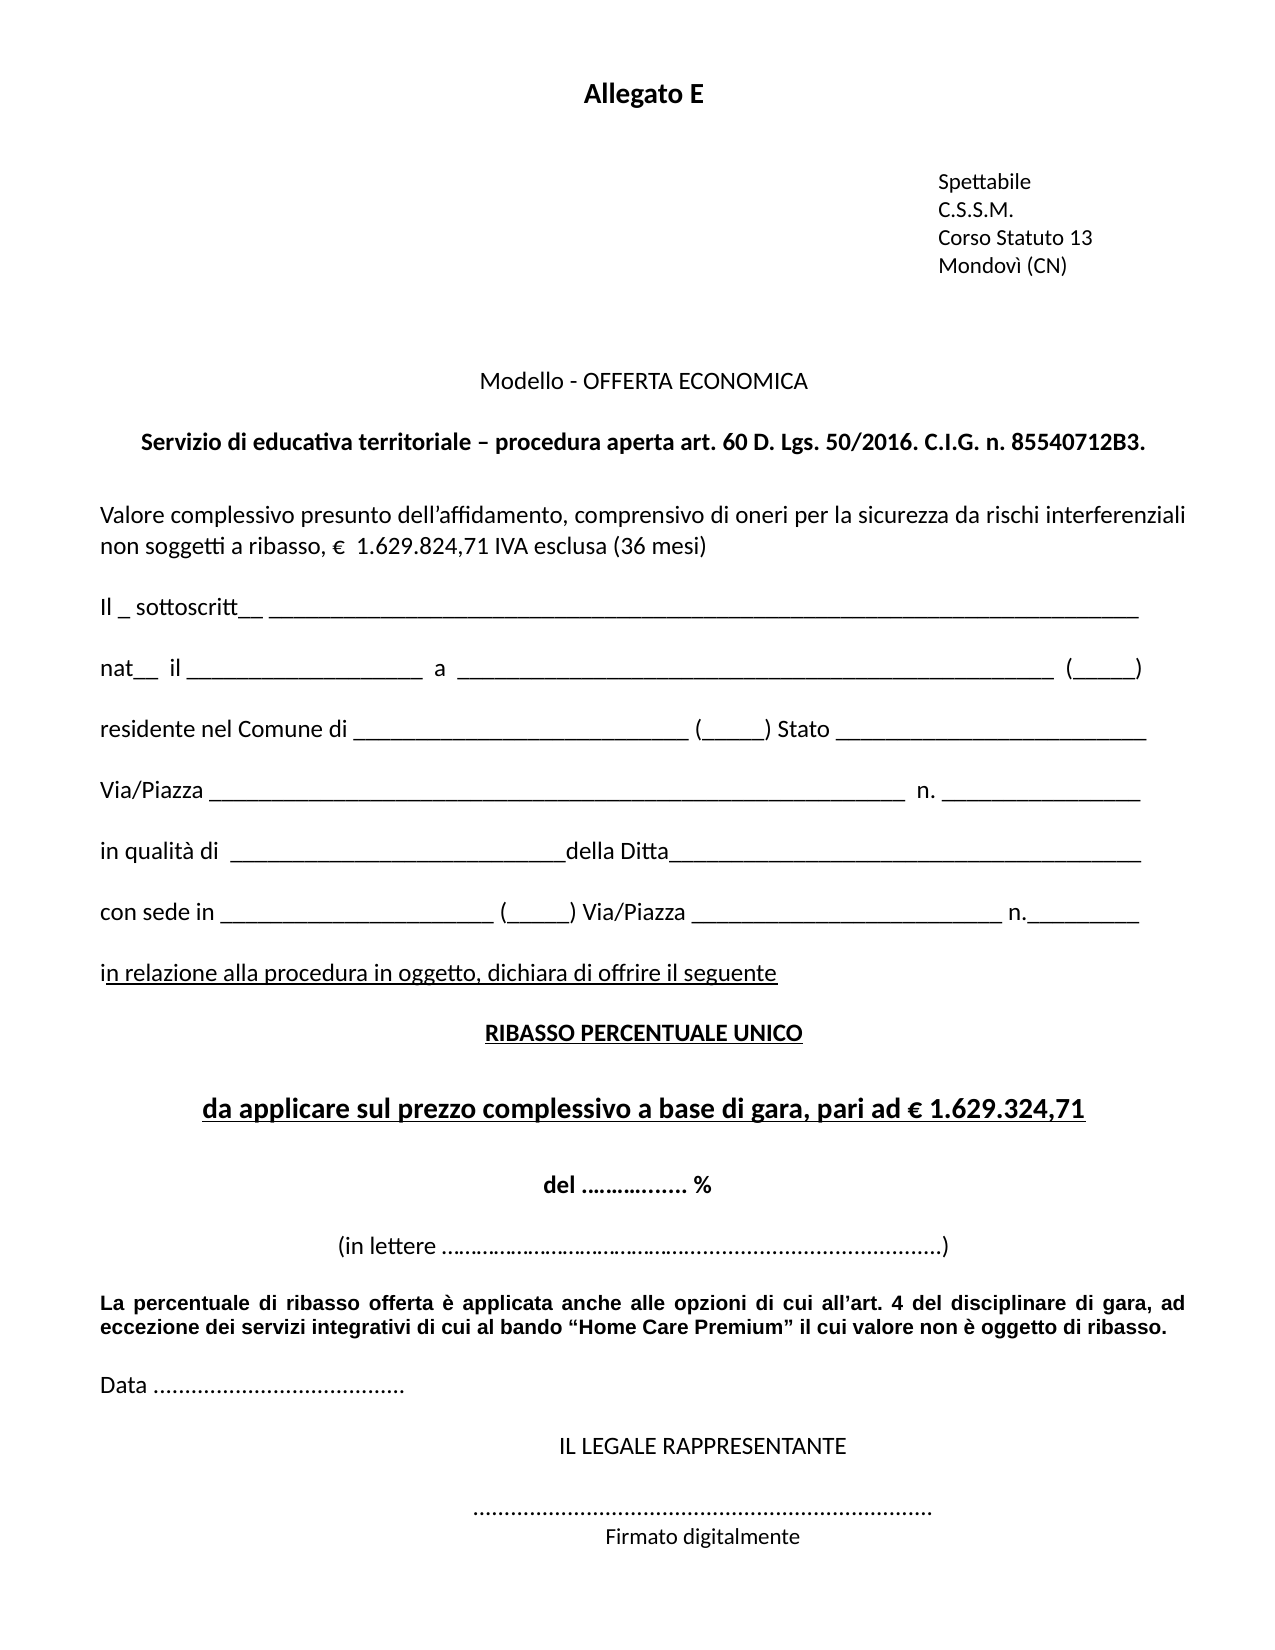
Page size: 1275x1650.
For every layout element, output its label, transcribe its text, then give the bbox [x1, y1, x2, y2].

text ......................................................................... [218, 1491, 1187, 1522]
text residente nel Comune di ___________________________ (_____) Stato _________________________ [100, 713, 1187, 744]
text del .………....... % [100, 1169, 1187, 1199]
text con sede in ______________________ (_____) Via/Piazza _________________________ n._________ [100, 896, 1187, 927]
text da applicare sul prezzo complessivo a base di gara, pari ad € 1.629.324,71 [100, 1090, 1187, 1126]
text Via/Piazza ________________________________________________________ n. ________________ [100, 774, 1187, 805]
text Firmato digitalmente [218, 1522, 1187, 1550]
table_header [89, 139, 927, 307]
text La percentuale di ribasso offerta è applicata anche alle opzioni di cui all’art. 4 del disciplinare di gara, ad eccezione dei servizi integrativi di cui al bando “Home Care Premium” il cui valore non è oggetto di ribasso. [100, 1291, 1187, 1339]
table_header Spettabile C.S.S.M. Corso Statuto 13 Mondovì (CN) [927, 139, 1275, 307]
text Valore complessivo presunto dell’affidamento, comprensivo di oneri per la sicurezza da rischi interferenziali non soggetti a ribasso, € 1.629.824,71 IVA esclusa (36 mesi) [100, 499, 1187, 561]
text in qualità di ___________________________della Ditta______________________________________ [100, 835, 1187, 866]
text in relazione alla procedura in oggetto, dichiara di offrire il seguente [100, 957, 1187, 988]
text RIBASSO PERCENTUALE UNICO [100, 1017, 1187, 1047]
text Data ........................................ [100, 1369, 1187, 1400]
text Servizio di educativa territoriale – procedura aperta art. 60 D. Lgs. 50/2016. C.I.G. n. 85540712B3. [100, 426, 1187, 457]
text (in lettere …………………………………….........................................) [100, 1230, 1187, 1260]
text Il _ sottoscritt__ ______________________________________________________________________ [100, 591, 1187, 622]
text Modello - OFFERTA ECONOMICA [100, 365, 1187, 396]
text nat__ il ___________________ a ________________________________________________ (_____) [100, 652, 1187, 683]
text IL LEGALE RAPPRESENTANTE [218, 1430, 1187, 1461]
